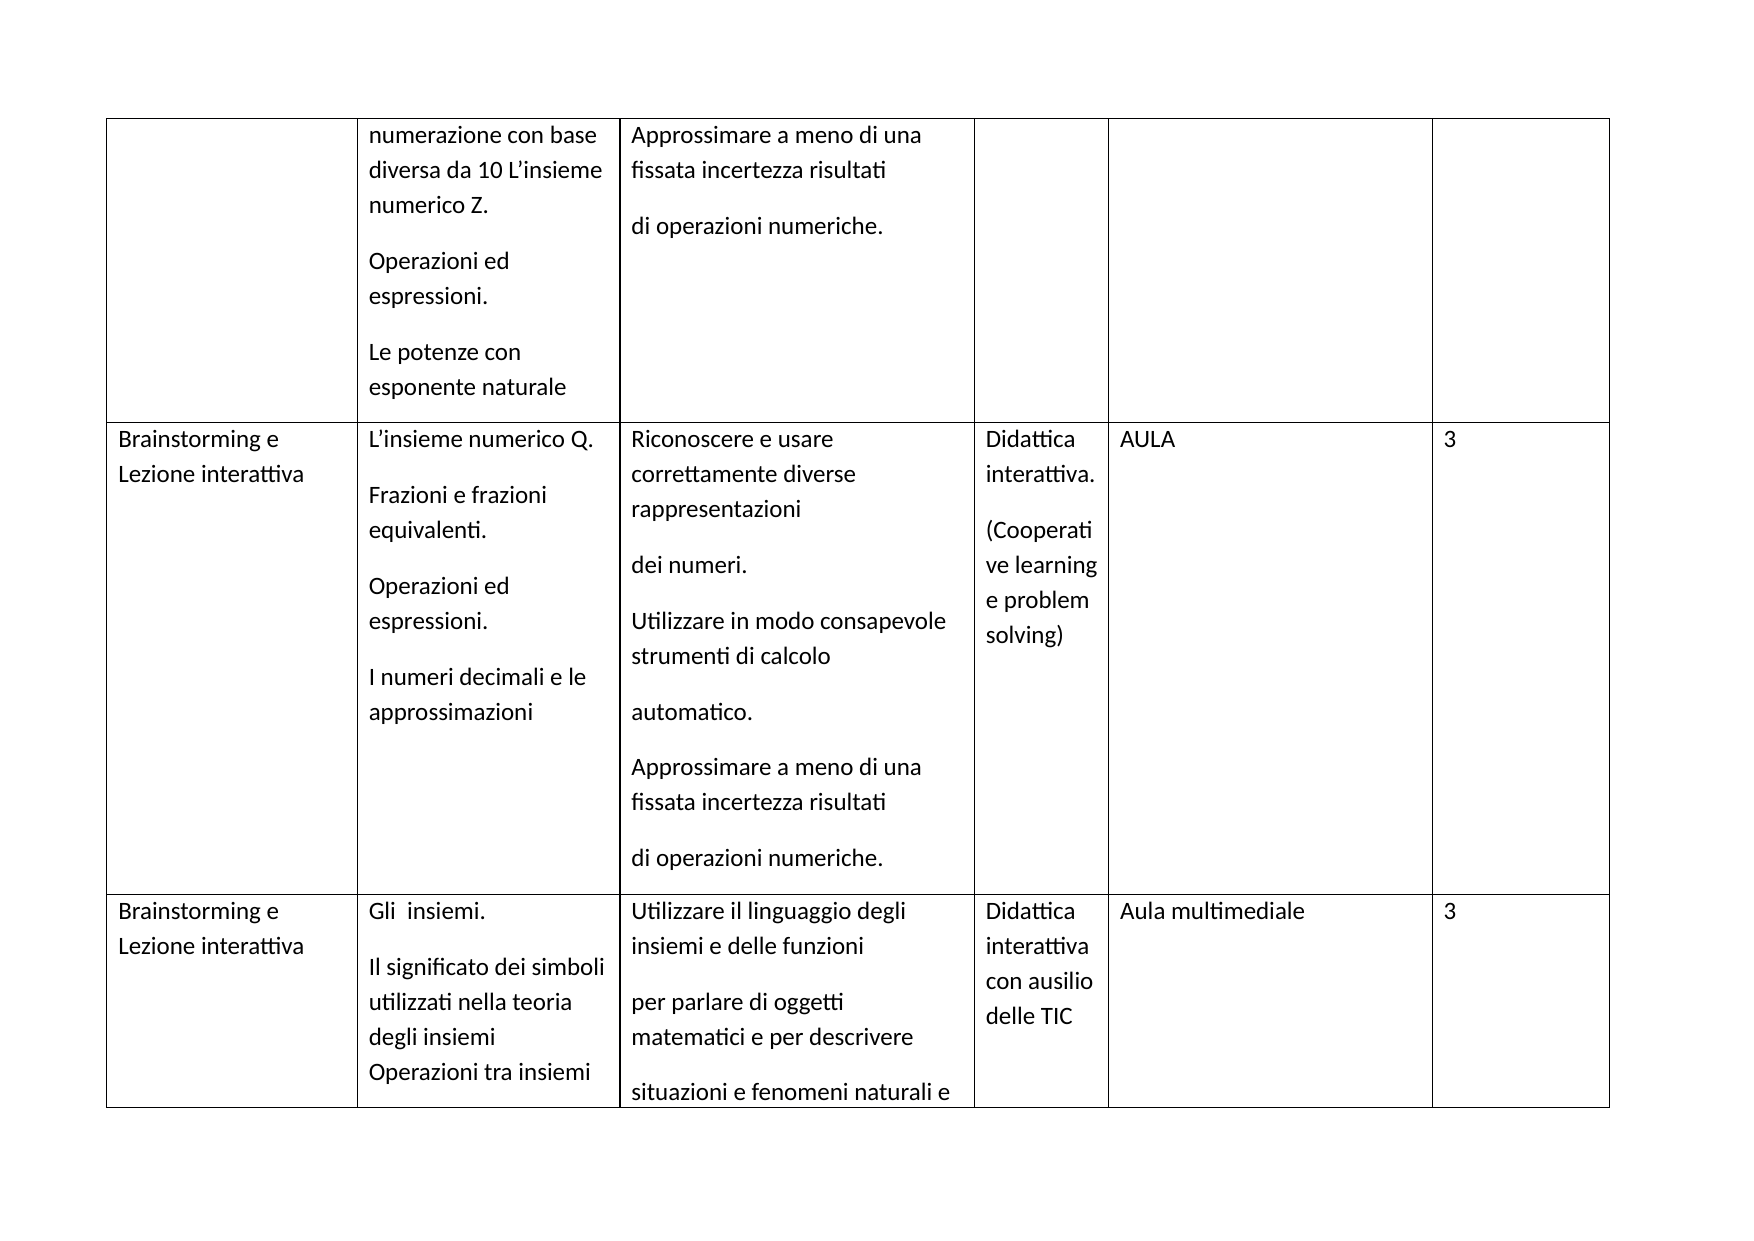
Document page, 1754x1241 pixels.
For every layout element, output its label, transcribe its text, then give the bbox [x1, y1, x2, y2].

table_cell [1433, 119, 1609, 422]
table_cell 3 [1433, 895, 1609, 1107]
table_cell Didattica interattiva. (Cooperative learning e problem solving) [975, 423, 1108, 894]
table_cell [107, 119, 357, 422]
table_cell Riconoscere e usare correttamente diverse rappresentazioni dei numeri. Utilizzare in modo consapevole strumenti di calcolo automatico. Approssimare a meno di una fissata incertezza risultati di operazioni numeriche. [621, 423, 974, 894]
table_cell Gli insiemi. Il significato dei simboli utilizzati nella teoria degli insiemi Operazioni tra insiemi [358, 895, 619, 1107]
table_cell Approssimare a meno di una fissata incertezza risultati di operazioni numeriche. [621, 119, 974, 422]
table_cell AULA [1109, 423, 1432, 894]
table_cell [975, 119, 1108, 422]
table_cell Didattica interattiva con ausilio delle TIC [975, 895, 1108, 1107]
table_cell Brainstorming e Lezione interattiva [107, 423, 357, 894]
table_cell Utilizzare il linguaggio degli insiemi e delle funzioni per parlare di oggetti matematici e per descrivere situazioni e fenomeni naturali e [621, 895, 974, 1107]
table_cell numerazione con base diversa da 10 L’insieme numerico Z. Operazioni ed espressioni. Le potenze con esponente naturale [358, 119, 619, 422]
table_cell L’insieme numerico Q. Frazioni e frazioni equivalenti. Operazioni ed espressioni. I numeri decimali e le approssimazioni [358, 423, 619, 894]
table_cell Aula multimediale [1109, 895, 1432, 1107]
table_cell [1109, 119, 1432, 422]
table_cell Brainstorming e Lezione interattiva [107, 895, 357, 1107]
table_cell 3 [1433, 423, 1609, 894]
